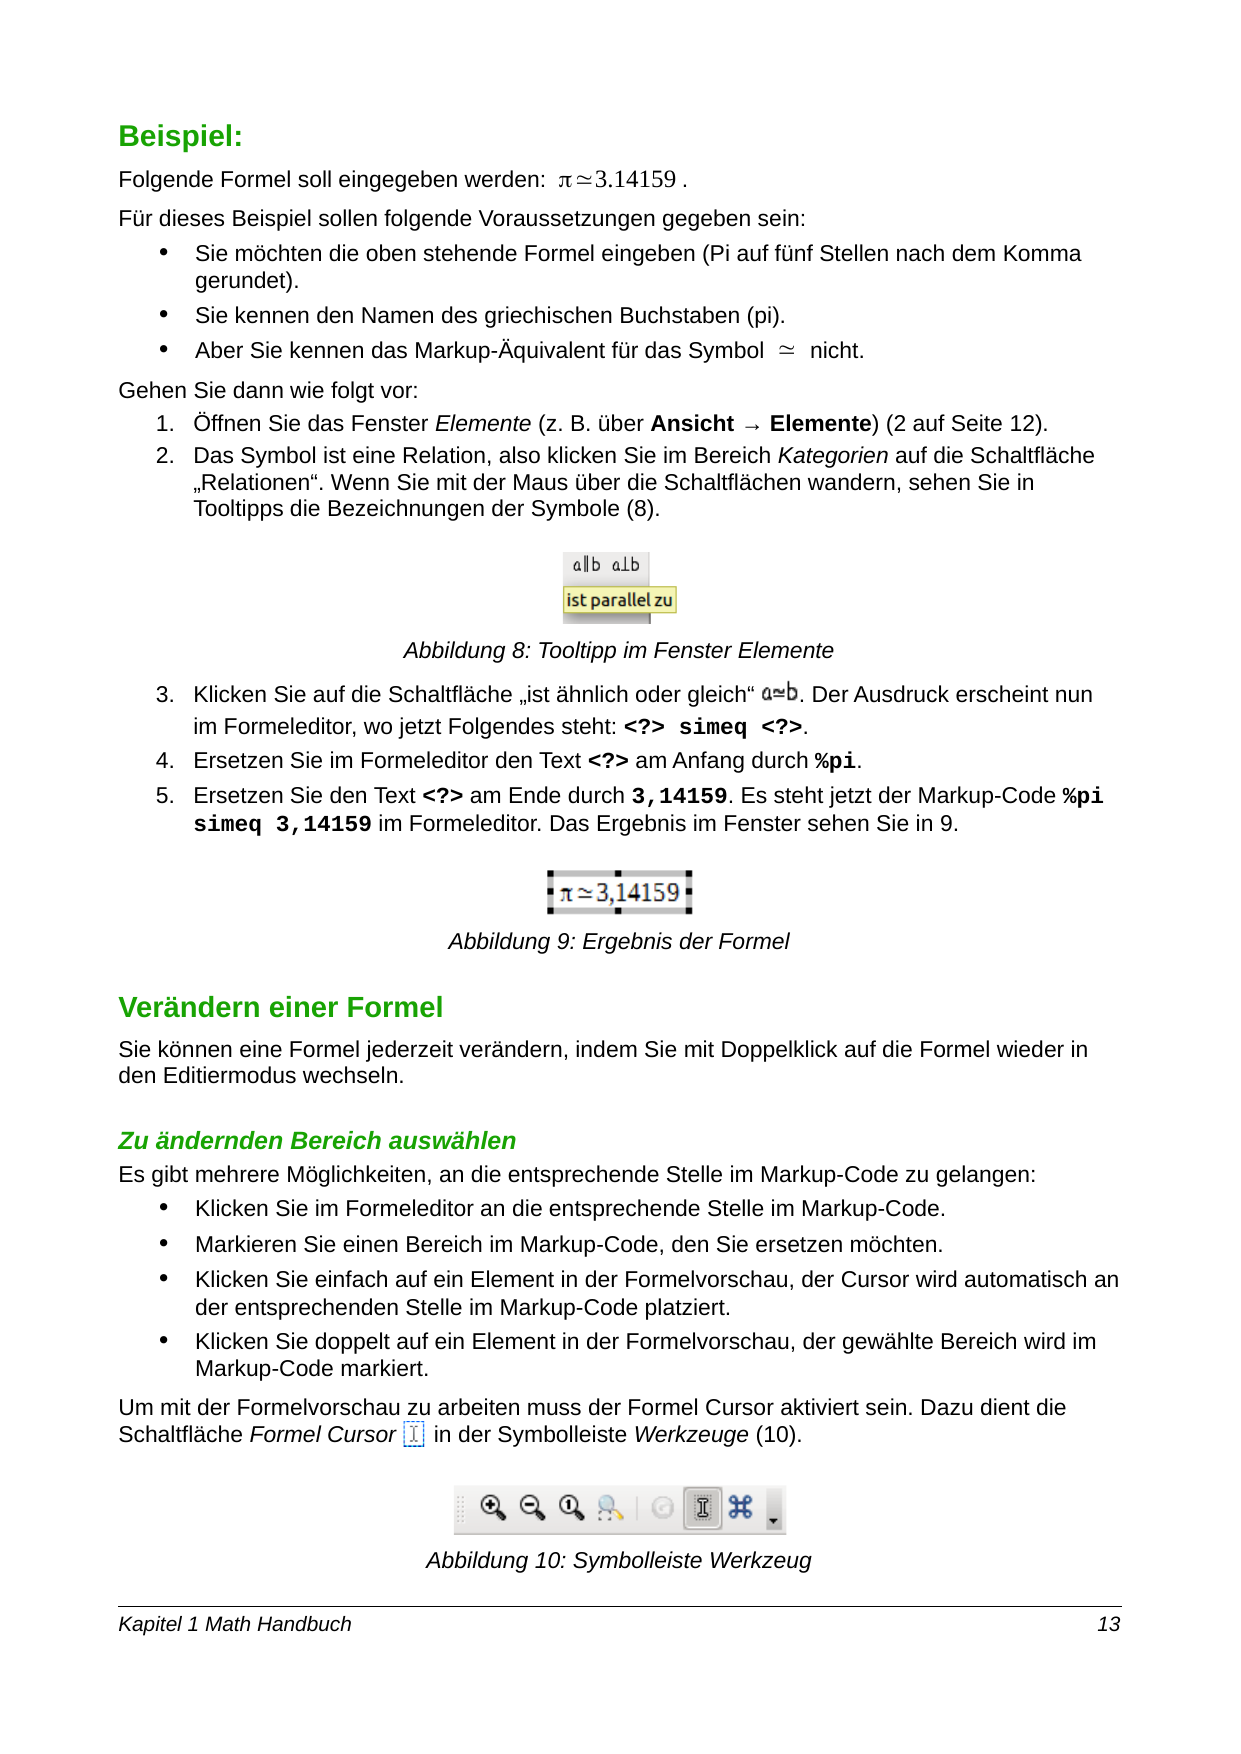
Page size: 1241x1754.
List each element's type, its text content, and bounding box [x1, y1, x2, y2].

picture [562, 552, 678, 624]
list Klicken Sie im Formeleditor an die entsprechende Stelle im Markup-Code. [156, 1194, 1122, 1223]
list Sie möchten die oben stehende Formel eingeben (Pi auf fünf Stellen nach dem Komma gerundet). [156, 238, 1122, 294]
list Klicken Sie einfach auf ein Element in der Formelvorschau, der Cursor wird automatisch an der entsprechenden Stelle im Markup-Code platziert. [156, 1264, 1122, 1320]
list Gehen Sie dann wie folgt vor: [118, 377, 1122, 403]
picture [402, 1421, 428, 1447]
list Für dieses Beispiel sollen folgende Voraussetzungen gegeben sein: [118, 205, 1122, 232]
picture [453, 1484, 787, 1535]
text Um mit der Formelvorschau zu arbeiten muss der Formel Cursor aktiviert sein. Dazu dient die Schaltfläche Formel Cursor in der Symbolleiste Werkzeuge (Abbildung 10). [118, 1394, 1122, 1447]
list Aber Sie kennen das Markup-Äquivalent für das Symbol nicht. [156, 335, 1122, 364]
list Klicken Sie auf die Schaltfläche „ist ähnlich oder gleich“ . Der Ausdruck erscheint nun im Formeleditor, wo jetzt Folgendes steht: <?> simeq <?>. [156, 675, 1122, 741]
text Abbildung 9: Ergebnis der Formel [448, 928, 792, 954]
list Klicken Sie doppelt auf ein Element in der Formelvorschau, der gewählte Bereich wird im Markup-Code markiert. [156, 1326, 1122, 1382]
list Es gibt mehrere Möglichkeiten, an die entsprechende Stelle im Markup-Code zu gelangen: [118, 1161, 1122, 1187]
list Ersetzen Sie den Text <?> am Ende durch 3,14159. Es steht jetzt der Markup-Code %pi simeq 3,14159 im Formeleditor. Das Ergebnis im Fenster sehen Sie in Abbildung 9. [156, 782, 1122, 839]
list Sie kennen den Namen des griechischen Buchstaben (pi). [156, 300, 1122, 329]
list Das Symbol ist eine Relation, also klicken Sie im Bereich Kategorien auf die Schaltfläche „Relationen“. Wenn Sie mit der Maus über die Schaltflächen wandern, sehen Sie in Tooltipps die Bezeichnungen der Symbole (Abbildung 8). [156, 442, 1122, 521]
text Abbildung 10: Symbolleiste Werkzeug [426, 1547, 814, 1573]
text Abbildung 8: Tooltipp im Fenster Elemente [403, 637, 837, 663]
text Folgende Formel soll eingegeben werden: . [118, 165, 1122, 193]
subtitle Zu ändernden Bereich auswählen [118, 1126, 1122, 1154]
picture [761, 675, 799, 713]
text Beispiel: [118, 118, 1122, 153]
list Markieren Sie einen Bereich im Markup-Code, den Sie ersetzen möchten. [156, 1229, 1122, 1258]
picture [546, 870, 694, 916]
text Sie können eine Formel jederzeit verändern, indem Sie mit Doppelklick auf die Formel wieder in den Editiermodus wechseln. [118, 1036, 1122, 1088]
list Öffnen Sie das Fenster Elemente (z. B. über Ansicht → Elemente) (Abbildung 2 auf Seite ). [156, 410, 1122, 436]
subtitle Verändern einer Formel [118, 990, 1122, 1023]
list Ersetzen Sie im Formeleditor den Text <?> am Anfang durch %pi. [156, 747, 1122, 776]
